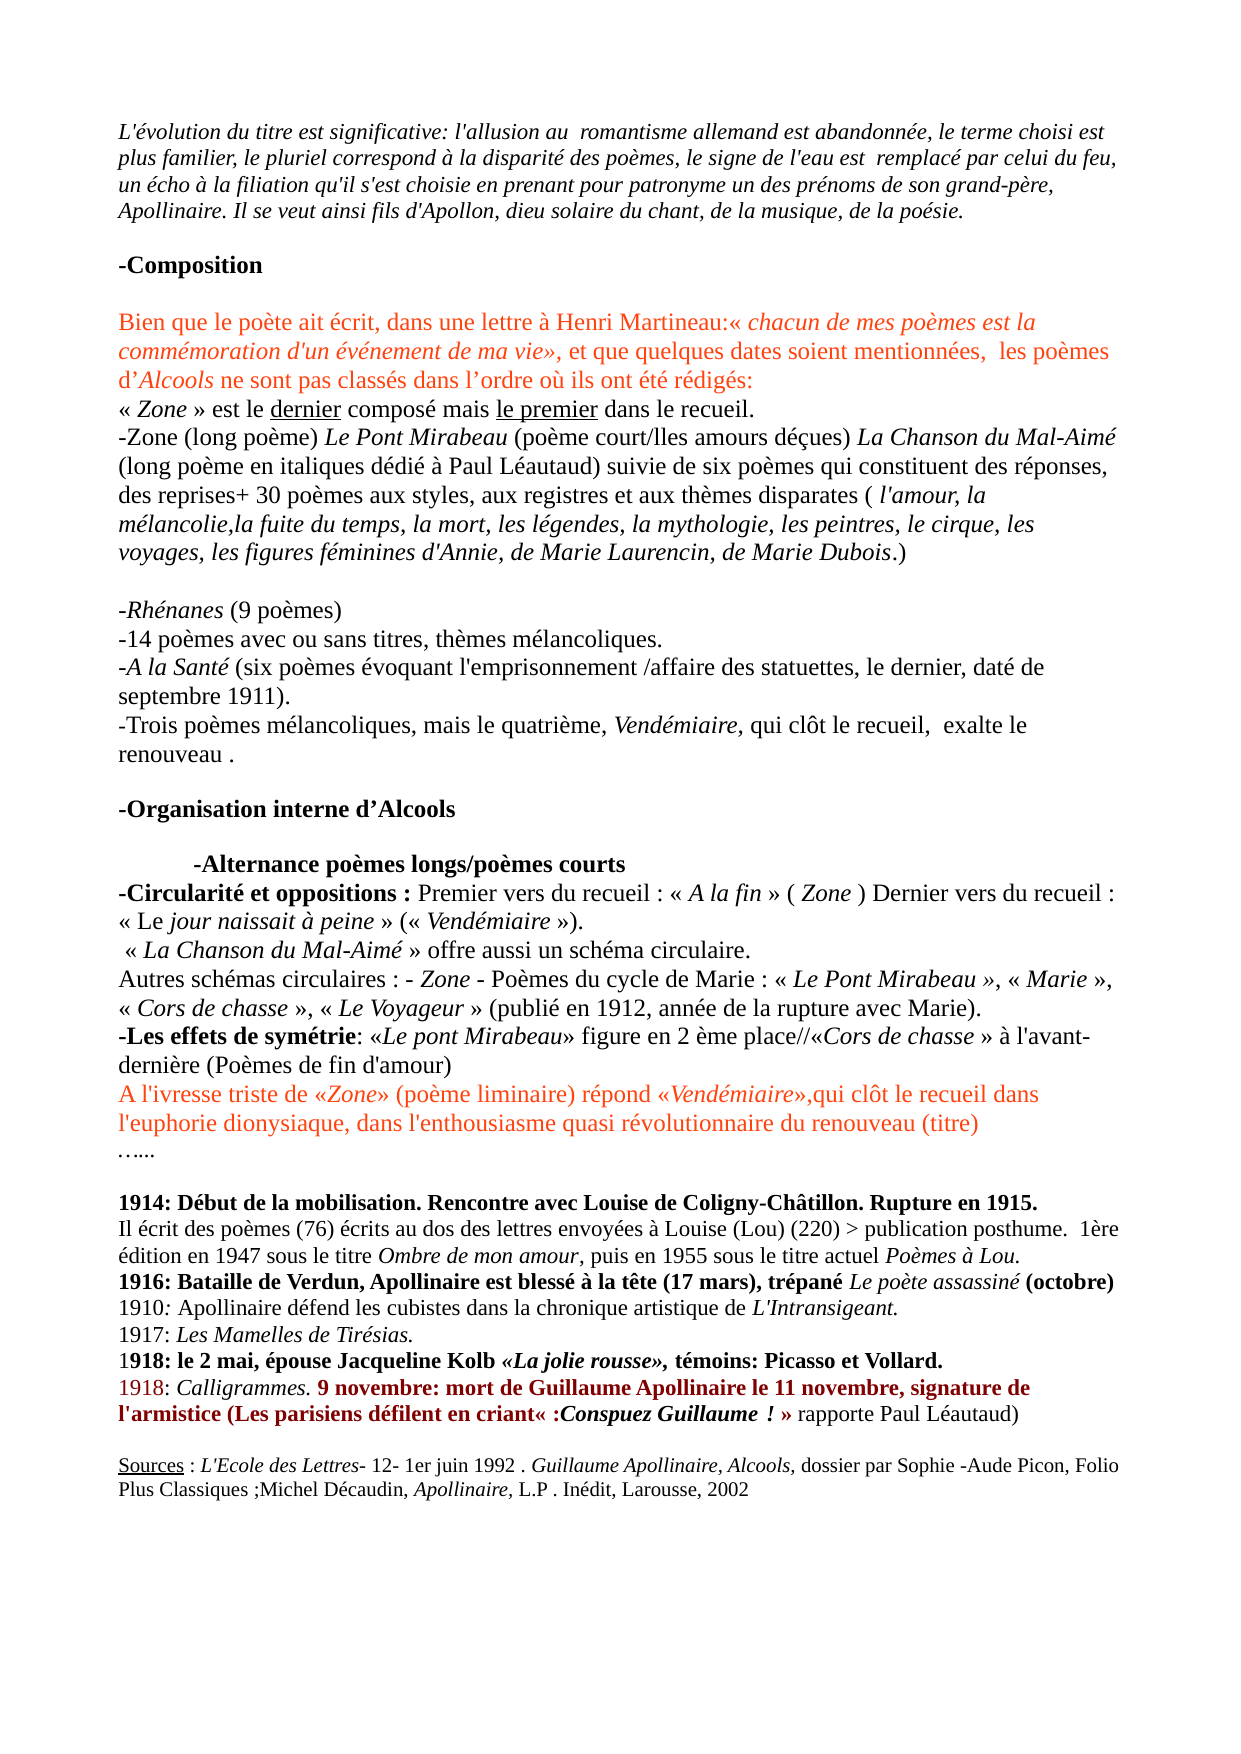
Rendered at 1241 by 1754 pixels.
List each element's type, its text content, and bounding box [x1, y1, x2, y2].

text 1914: Début de la mobilisation. Rencontre avec Louise de Coligny-Châtillon. Rupture en 1915. [118, 1189, 1122, 1215]
text -A la Santé (six poèmes évoquant l'emprisonnement /affaire des statuettes, le dernier, daté de septembre 1911). [118, 652, 1122, 710]
text L'évolution du titre est significative: l'allusion au romantisme allemand est abandonnée, le terme choisi est plus familier, le pluriel correspond à la disparité des poèmes, le signe de l'eau est remplacé par celui du feu, un écho à la filiation qu'il s'est choisie en prenant pour patronyme un des prénoms de son grand-père, Apollinaire. Il se veut ainsi fils d'Apollon, dieu solaire du chant, de la musique, de la poésie. [118, 118, 1122, 223]
text 1917: Les Mamelles de Tirésias. [118, 1321, 1122, 1347]
text -Trois poèmes mélancoliques, mais le quatrième, Vendémiaire, qui clôt le recueil, exalte le renouveau . [118, 710, 1122, 767]
text 1918: Calligrammes. 9 novembre: mort de Guillaume Apollinaire le 11 novembre, signature de l'armistice (Les parisiens défilent en criant« :Conspuez Guillaume ! » rapporte Paul Léautaud) [118, 1373, 1122, 1426]
text 1910: Apollinaire défend les cubistes dans la chronique artistique de L'Intransigeant. [118, 1294, 1122, 1321]
text -Alternance poèmes longs/poèmes courts [118, 849, 1122, 878]
text Autres schémas circulaires : - Zone - Poèmes du cycle de Marie : « Le Pont Mirabeau », « Marie », « Cors de chasse », « Le Voyageur » (publié en 1912, année de la rupture avec Marie). [118, 964, 1122, 1021]
text 1918: le 2 mai, épouse Jacqueline Kolb «La jolie rousse», témoins: Picasso et Vollard. [118, 1347, 1122, 1373]
text -Organisation interne d’Alcools [118, 794, 1122, 822]
text …... [118, 1136, 1122, 1163]
text -Les effets de symétrie: «Le pont Mirabeau» figure en 2 ème place//«Cors de chasse » à l'avant-dernière (Poèmes de fin d'amour) [118, 1021, 1122, 1079]
text « Zone » est le dernier composé mais le premier dans le recueil. [118, 394, 1122, 422]
text Sources : L'Ecole des Lettres- 12- 1er juin 1992 . Guillaume Apollinaire, Alcools, dossier par Sophie -Aude Picon, Folio Plus Classiques ;Michel Décaudin, Apollinaire, L.P . Inédit, Larousse, 2002 [118, 1453, 1122, 1501]
text -Composition [118, 250, 1122, 279]
text Bien que le poète ait écrit, dans une lettre à Henri Martineau:« chacun de mes poèmes est la commémoration d'un événement de ma vie», et que quelques dates soient mentionnées, les poèmes d’Alcools ne sont pas classés dans l’ordre où ils ont été rédigés: [118, 307, 1122, 394]
text -Circularité et oppositions : Premier vers du recueil : « A la fin » ( Zone ) Dernier vers du recueil : « Le jour naissait à peine » (« Vendémiaire »). [118, 878, 1122, 935]
text 1916: Bataille de Verdun, Apollinaire est blessé à la tête (17 mars), trépané Le poète assassiné (octobre) [118, 1268, 1122, 1294]
text -Zone (long poème) Le Pont Mirabeau (poème court/lles amours déçues) La Chanson du Mal-Aimé (long poème en italiques dédié à Paul Léautaud) suivie de six poèmes qui constituent des réponses, des reprises+ 30 poèmes aux styles, aux registres et aux thèmes disparates ( l'amour, la mélancolie,la fuite du temps, la mort, les légendes, la mythologie, les peintres, le cirque, les voyages, les figures féminines d'Annie, de Marie Laurencin, de Marie Dubois.) [118, 422, 1122, 566]
text « La Chanson du Mal-Aimé » offre aussi un schéma circulaire. [118, 935, 1122, 964]
text -14 poèmes avec ou sans titres, thèmes mélancoliques. [118, 624, 1122, 652]
text -Rhénanes (9 poèmes) [118, 595, 1122, 624]
text Il écrit des poèmes (76) écrits au dos des lettres envoyées à Louise (Lou) (220) > publication posthume. 1ère édition en 1947 sous le titre Ombre de mon amour, puis en 1955 sous le titre actuel Poèmes à Lou. [118, 1215, 1122, 1268]
text A l'ivresse triste de «Zone» (poème liminaire) répond «Vendémiaire»,qui clôt le recueil dans l'euphorie dionysiaque, dans l'enthousiasme quasi révolutionnaire du renouveau (titre) [118, 1079, 1122, 1136]
